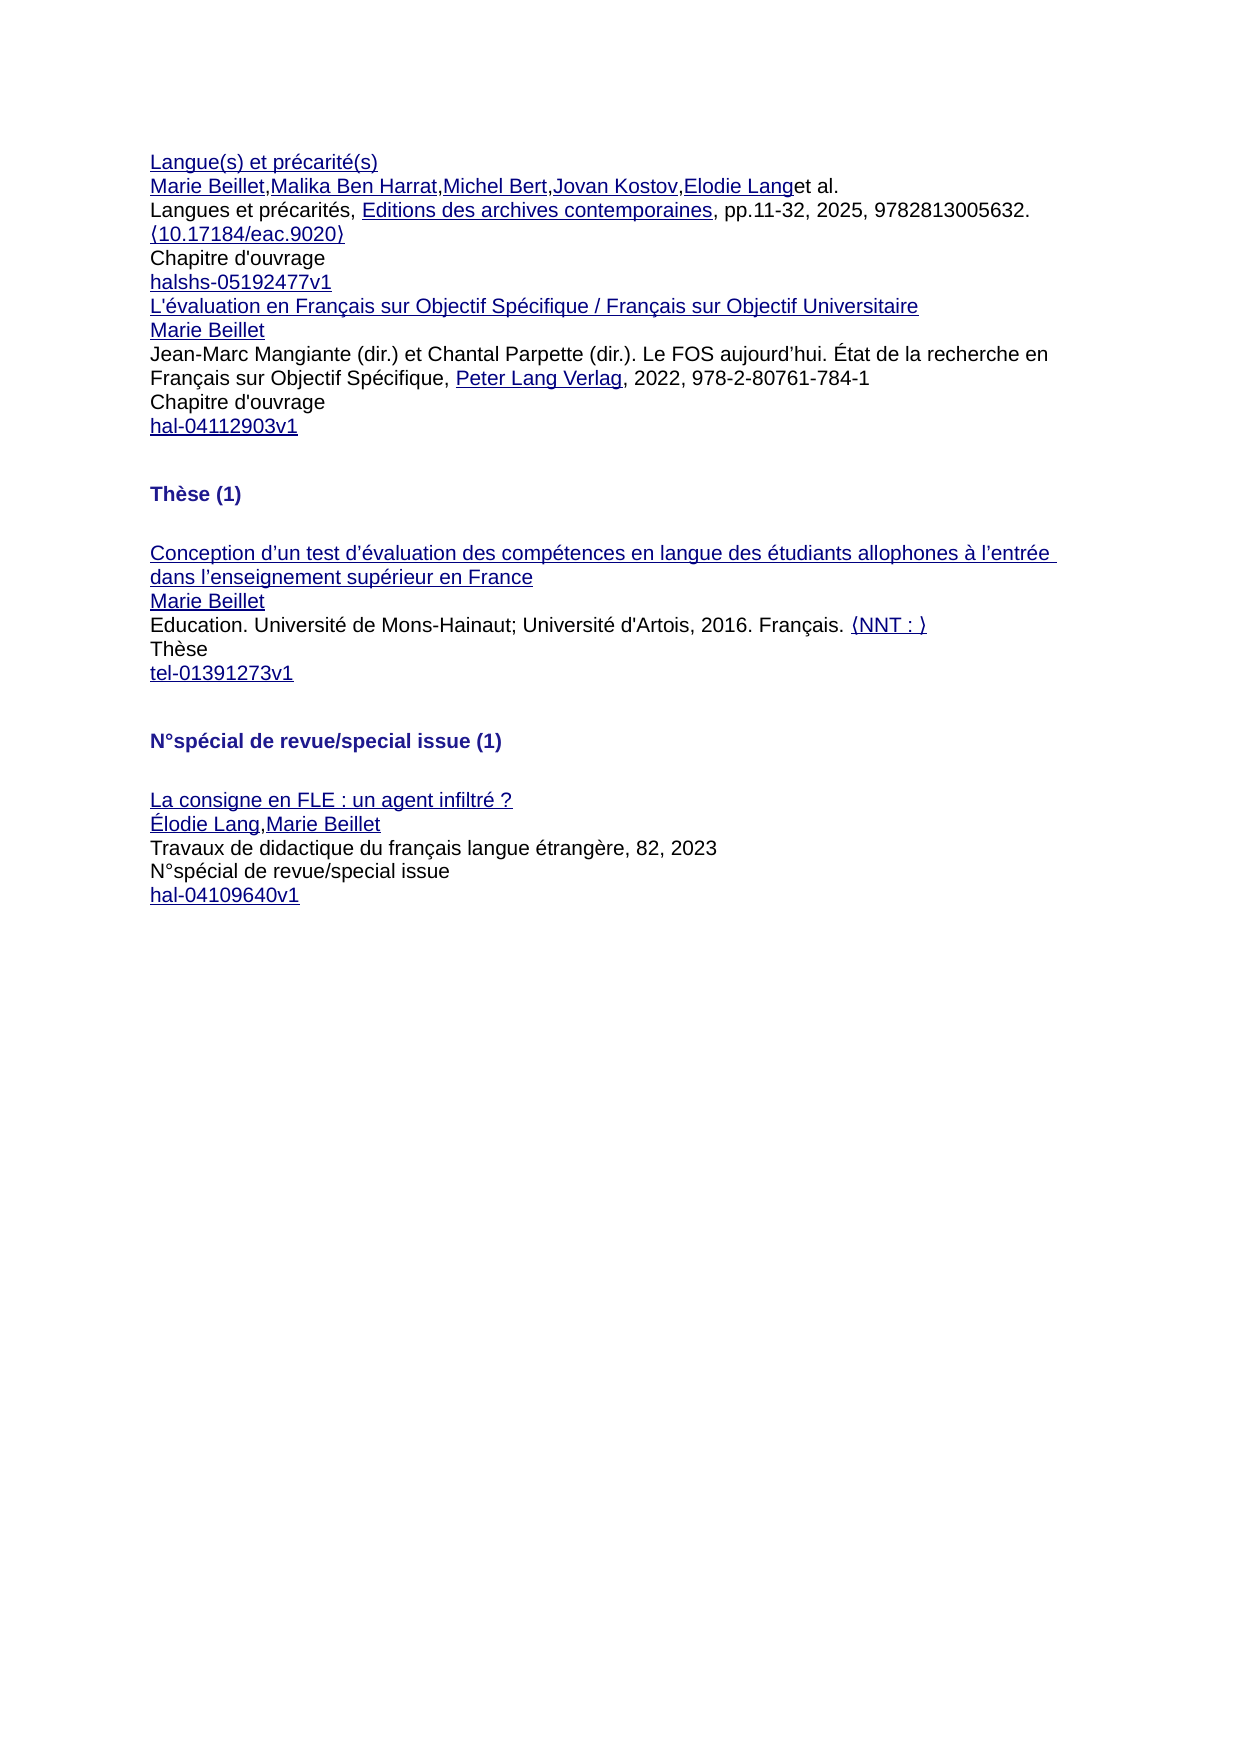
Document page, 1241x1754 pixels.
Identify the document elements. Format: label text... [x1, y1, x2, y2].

table_cell L'évaluation en Français sur Objectif Spécifique / Français sur Objectif Universitaire Marie Beillet Jean-Marc Mangiante (dir.) et Chantal Parpette (dir.). Le FOS aujourd’hui. État de la recherche en Français sur Objectif Spécifique, Peter Lang Verlag, 2022, 978-2-80761-784-1 Chapitre d'ouvrage hal-04112903v1 [150, 294, 1090, 437]
subtitle N°spécial de revue/special issue (1) [150, 729, 1090, 753]
table_header La consigne en FLE : un agent infiltré ? Élodie Lang,Marie Beillet Travaux de didactique du français langue étrangère, 82, 2023 N°spécial de revue/special issue hal-04109640v1 [150, 788, 1090, 907]
table_header Conception d’un test d’évaluation des compétences en langue des étudiants allophones à l’entrée dans l’enseignement supérieur en France Marie Beillet Education. Université de Mons-Hainaut; Université d'Artois, 2016. Français. ⟨NNT : ⟩ Thèse tel-01391273v1 [150, 541, 1090, 684]
table_header Langue(s) et précarité(s) Marie Beillet,Malika Ben Harrat,Michel Bert,Jovan Kostov,Elodie Langet al. Langues et précarités, Editions des archives contemporaines, pp.11-32, 2025, 9782813005632. ⟨10.17184/eac.9020⟩ Chapitre d'ouvrage halshs-05192477v1 [150, 150, 1090, 294]
subtitle Thèse (1) [150, 482, 1090, 506]
